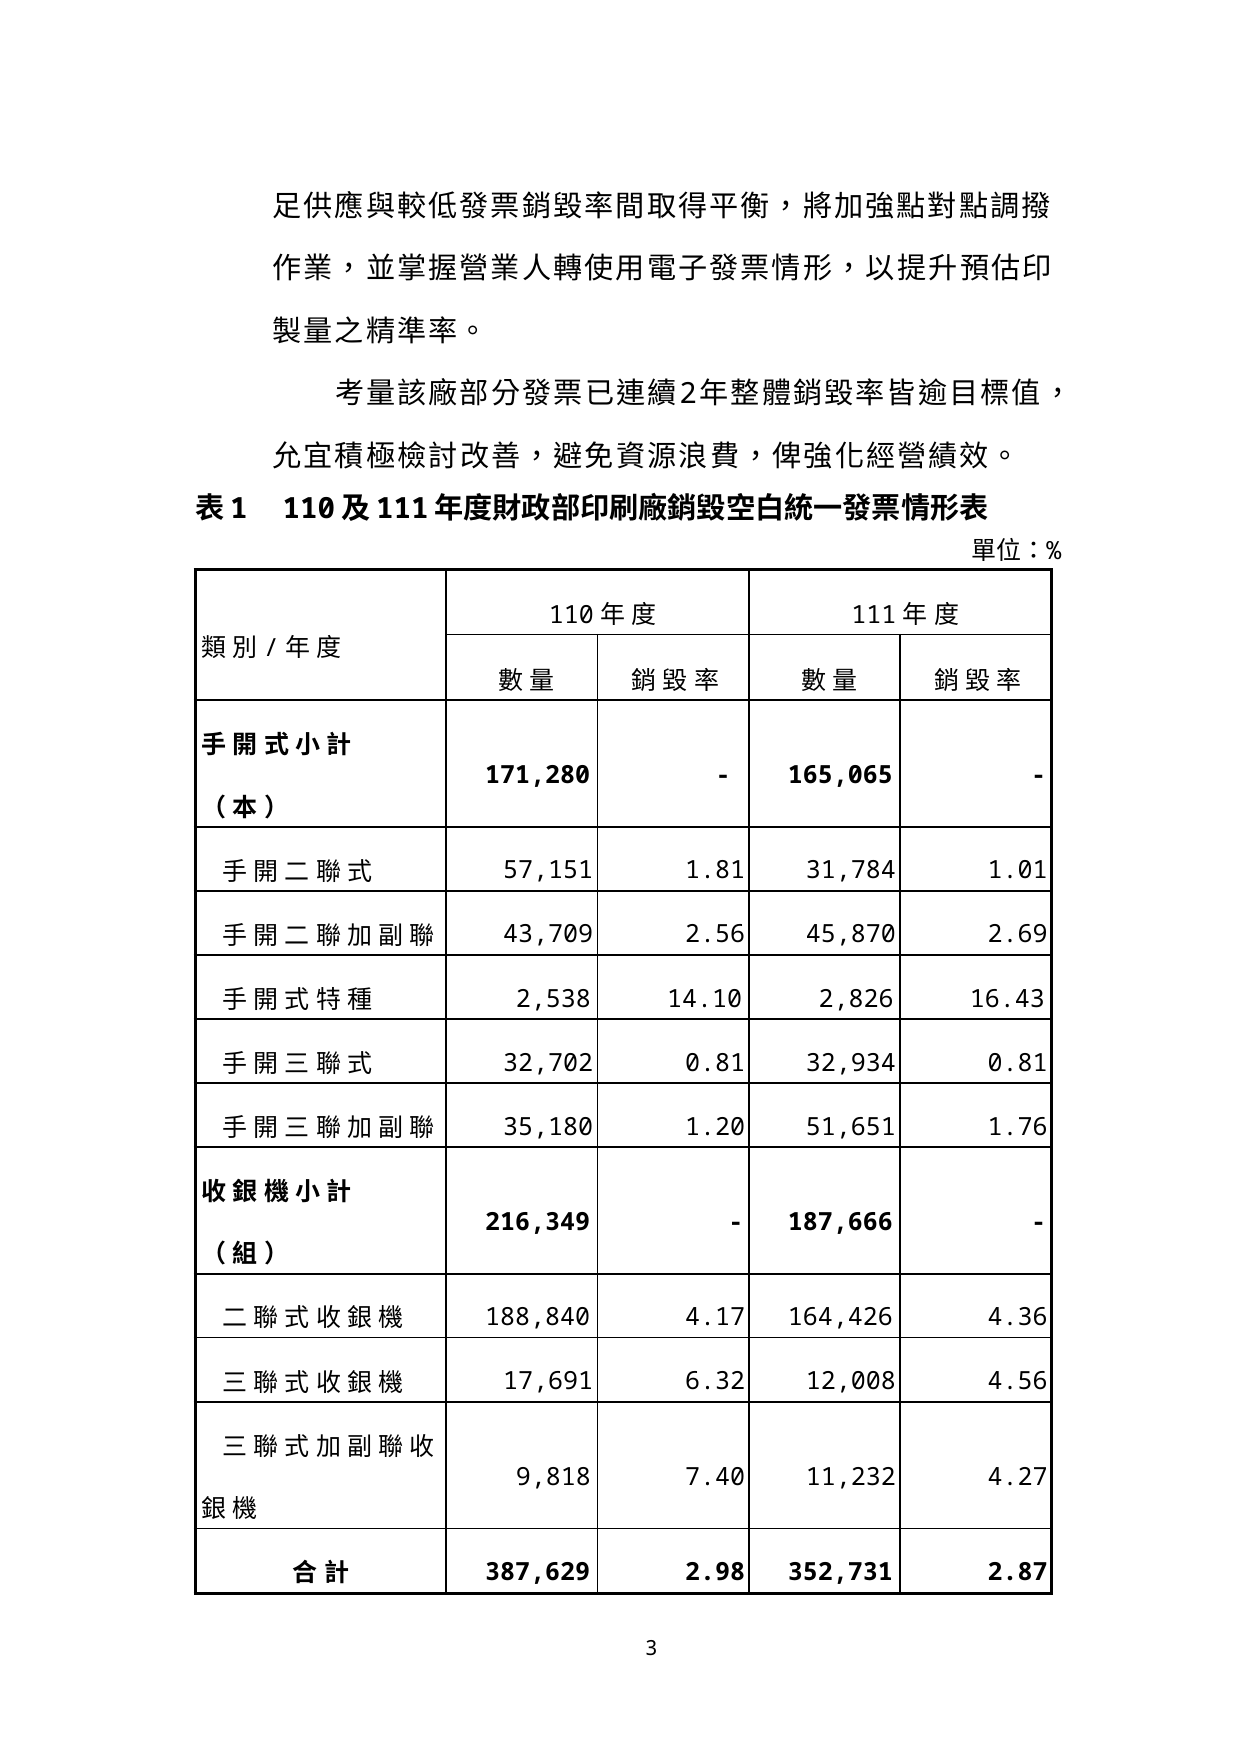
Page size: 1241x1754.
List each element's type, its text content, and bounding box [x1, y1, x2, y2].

table_cell 51,651 [750, 1084, 899, 1146]
table_cell 2,826 [750, 956, 899, 1018]
table_cell 43,709 [447, 892, 597, 954]
table_cell 31,784 [750, 828, 899, 890]
table_cell 387,629 [447, 1529, 597, 1592]
table_cell 14.10 [598, 956, 748, 1018]
table_cell 2,538 [447, 956, 597, 1018]
table_cell 11,232 [750, 1403, 899, 1527]
table_cell 手開三聯式 [197, 1020, 445, 1082]
table_cell - [598, 701, 748, 826]
table_cell 16.43 [901, 956, 1050, 1018]
table_cell 銷毀率 [598, 635, 748, 699]
table_cell 4.56 [901, 1338, 1050, 1401]
table_cell 4.36 [901, 1275, 1050, 1337]
table_cell 164,426 [750, 1275, 899, 1337]
table_cell - [901, 701, 1050, 826]
table_cell 0.81 [901, 1020, 1050, 1082]
table_cell 17,691 [447, 1338, 597, 1401]
text 單位：% [177, 526, 1063, 568]
table_cell 216,349 [447, 1148, 597, 1273]
table_cell 1.81 [598, 828, 748, 890]
table_cell 32,934 [750, 1020, 899, 1082]
table_cell 6.32 [598, 1338, 748, 1401]
table_cell 2.69 [901, 892, 1050, 954]
table_cell 2.87 [901, 1529, 1050, 1592]
table_header 111年度 [750, 571, 1050, 634]
table_cell 手開式特種 [197, 956, 445, 1018]
table_cell 收銀機小計（組） [197, 1148, 445, 1273]
table_cell 手開三聯加副聯 [197, 1084, 445, 1146]
table_cell 12,008 [750, 1338, 899, 1401]
table_cell 2.98 [598, 1529, 748, 1592]
table_cell 4.17 [598, 1275, 748, 1337]
text 表1 110及111年度財政部印刷廠銷毀空白統一發票情形表 [177, 485, 1063, 526]
text 考量該廠部分發票已連續2年整體銷毀率皆逾目標值，允宜積極檢討改善，避免資源浪費，俾強化經營績效。 [266, 349, 1063, 474]
table_cell 0.81 [598, 1020, 748, 1082]
table_cell 187,666 [750, 1148, 899, 1273]
table_cell 2.56 [598, 892, 748, 954]
table_cell 57,151 [447, 828, 597, 890]
table_cell 手開式小計（本） [197, 701, 445, 826]
table_cell 數量 [447, 635, 597, 699]
table_cell 7.40 [598, 1403, 748, 1527]
table_cell 1.20 [598, 1084, 748, 1146]
table_cell 數量 [750, 635, 899, 699]
table_header 類別/年度 [197, 571, 445, 699]
table_cell 188,840 [447, 1275, 597, 1337]
text 足供應與較低發票銷毀率間取得平衡，將加強點對點調撥作業，並掌握營業人轉使用電子發票情形，以提升預估印製量之精準率。 [266, 162, 1063, 349]
table_cell 45,870 [750, 892, 899, 954]
table_cell 35,180 [447, 1084, 597, 1146]
table_cell - [598, 1148, 748, 1273]
table_header 110年度 [447, 571, 748, 634]
table_cell 二聯式收銀機 [197, 1275, 445, 1337]
table_cell 手開二聯式 [197, 828, 445, 890]
table_cell 165,065 [750, 701, 899, 826]
table_cell 1.01 [901, 828, 1050, 890]
table_cell 9,818 [447, 1403, 597, 1527]
table_cell 合計 [197, 1529, 445, 1592]
table_cell 1.76 [901, 1084, 1050, 1146]
table_cell 4.27 [901, 1403, 1050, 1527]
table_cell 32,702 [447, 1020, 597, 1082]
table_cell 銷毀率 [901, 635, 1050, 699]
table_cell 三聯式加副聯收銀機 [197, 1403, 445, 1527]
table_cell 171,280 [447, 701, 597, 826]
table_cell 三聯式收銀機 [197, 1338, 445, 1401]
table_cell - [901, 1148, 1050, 1273]
table_cell 352,731 [750, 1529, 899, 1592]
table_cell 手開二聯加副聯 [197, 892, 445, 954]
